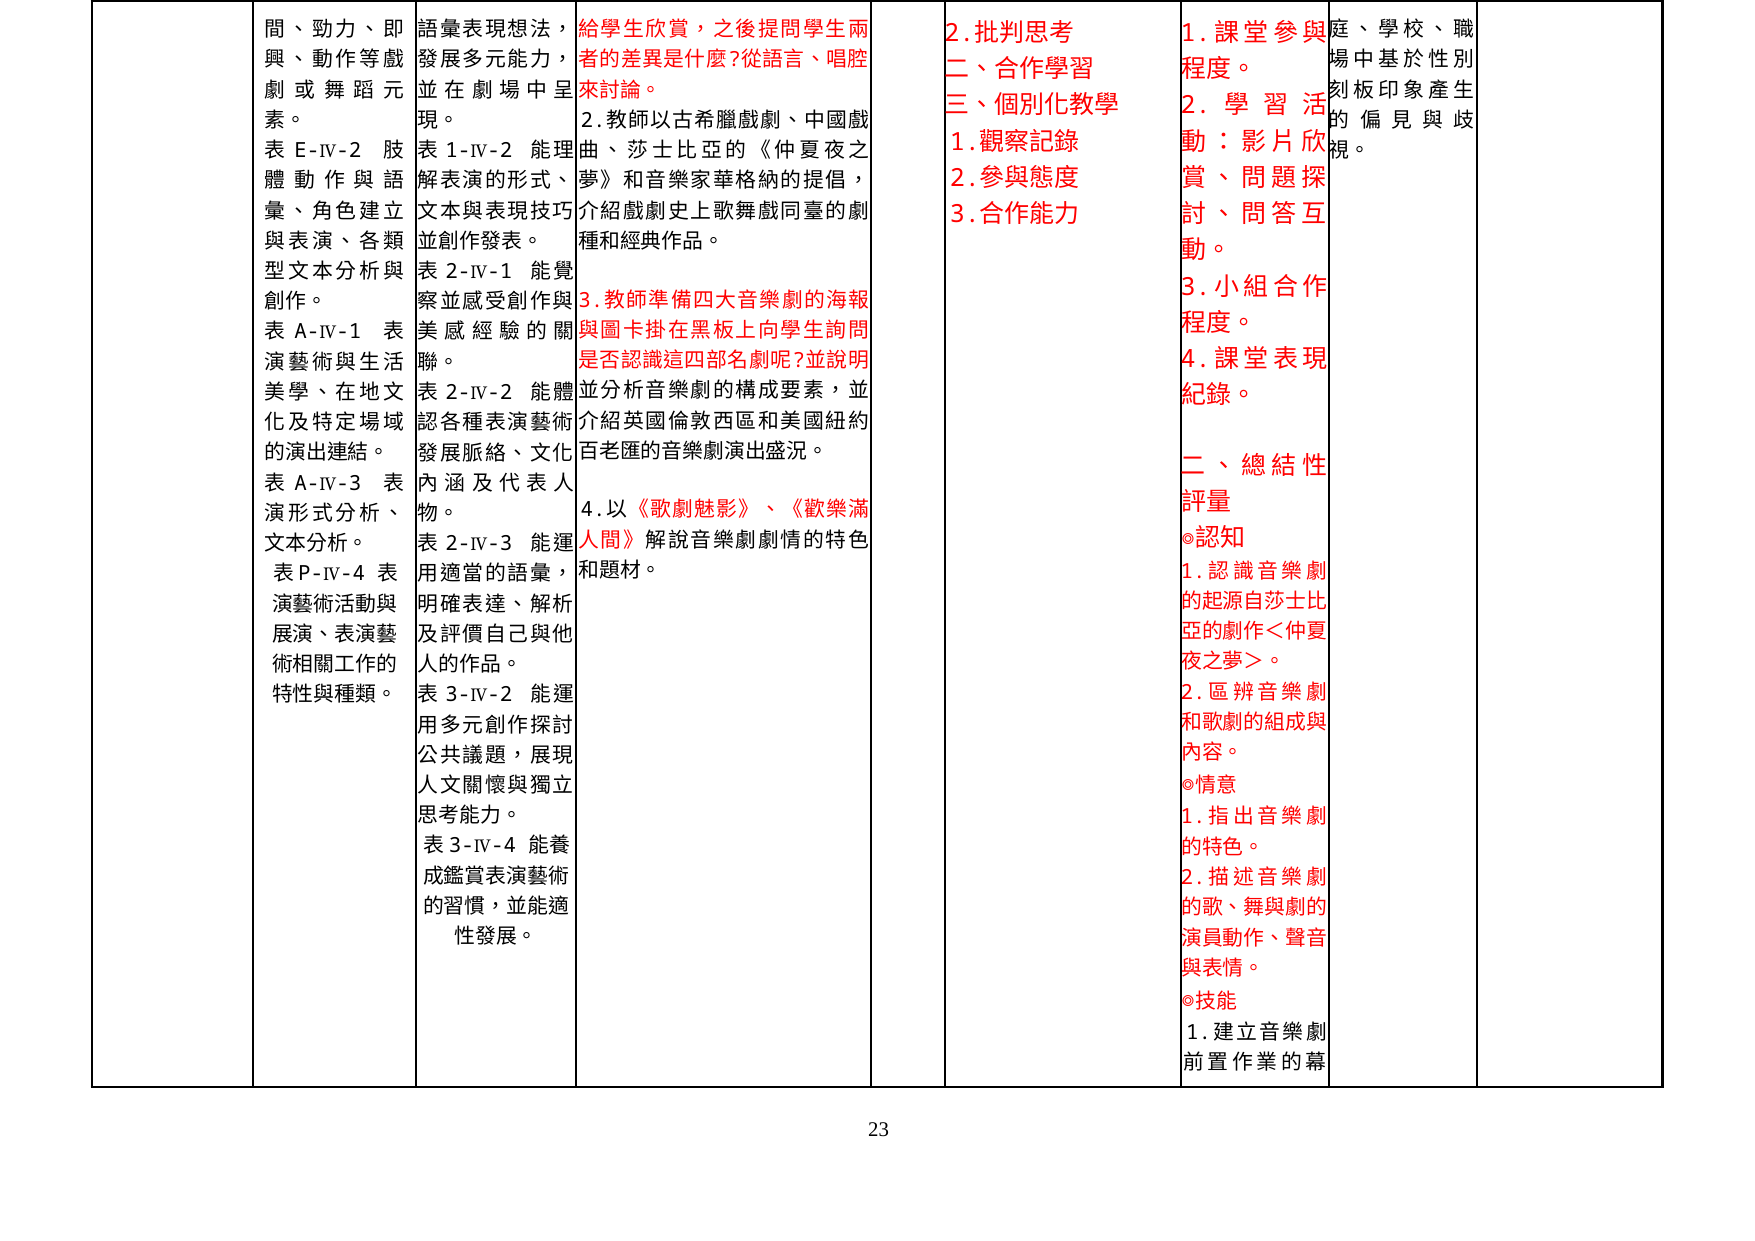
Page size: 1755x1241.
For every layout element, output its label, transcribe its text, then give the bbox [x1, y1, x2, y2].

table_cell [93, 2, 252, 1086]
table_cell 給學生欣賞，之後提問學生兩者的差異是什麼?從語言、唱腔來討論。 2.教師以古希臘戲劇、中國戲曲、莎士比亞的《仲夏夜之夢》和音樂家華格納的提倡，介紹戲劇史上歌舞戲同臺的劇種和經典作品。 3.教師準備四大音樂劇的海報與圖卡掛在黑板上向學生詢問是否認識這四部名劇呢?並說明並分析音樂劇的構成要素，並介紹英國倫敦西區和美國紐約百老匯的音樂劇演出盛況。 4.以《歌劇魅影》、《歡樂滿人間》解說音樂劇劇情的特色和題材。 [577, 2, 870, 1086]
table_cell [1478, 2, 1661, 1086]
table_cell 間、勁力、即興、動作等戲劇或舞蹈元素。 表E-Ⅳ-2 肢體動作與語彙、角色建立與表演、各類型文本分析與創作。 表A-Ⅳ-1 表演藝術與生活美學、在地文化及特定場域的演出連結。 表A-Ⅳ-3 表演形式分析、文本分析。 表P-Ⅳ-4 表演藝術活動與展演、表演藝術相關工作的特性與種類。 [254, 2, 415, 1086]
table_cell 1.課堂參與程度。 2.學習活動：影片欣賞、問題探討、問答互動。 3.小組合作程度。 4.課堂表現紀錄。 二、總結性評量 ◎認知 1.認識音樂劇的起源自莎士比亞的劇作＜仲夏夜之夢＞。 2.區辨音樂劇和歌劇的組成與內容。 ◎情意 1.指出音樂劇的特色。 2.描述音樂劇的歌、舞與劇的演員動作、聲音與表情。 ◎技能 1.建立音樂劇前置作業的幕 [1182, 2, 1328, 1086]
table_cell 庭、學校、職場中基於性別刻板印象產生的偏見與歧視。 [1330, 2, 1476, 1086]
table_cell 語彙表現想法，發展多元能力，並在劇場中呈現。 表1-Ⅳ-2 能理解表演的形式、文本與表現技巧並創作發表。 表2-Ⅳ-1 能覺察並感受創作與美感經驗的關聯。 表2-Ⅳ-2 能體認各種表演藝術發展脈絡、文化內涵及代表人物。 表2-Ⅳ-3 能運用適當的語彙，明確表達、解析及評價自己與他人的作品。 表3-Ⅳ-2 能運用多元創作探討公共議題，展現人文關懷與獨立思考能力。 表3-Ⅳ-4 能養成鑑賞表演藝術的習慣，並能適性發展。 [417, 2, 575, 1086]
table_cell 2.批判思考 二、合作學習 三、個別化教學 1.觀察記錄 2.參與態度 3.合作能力 [946, 2, 1180, 1086]
table_cell [872, 2, 944, 1086]
